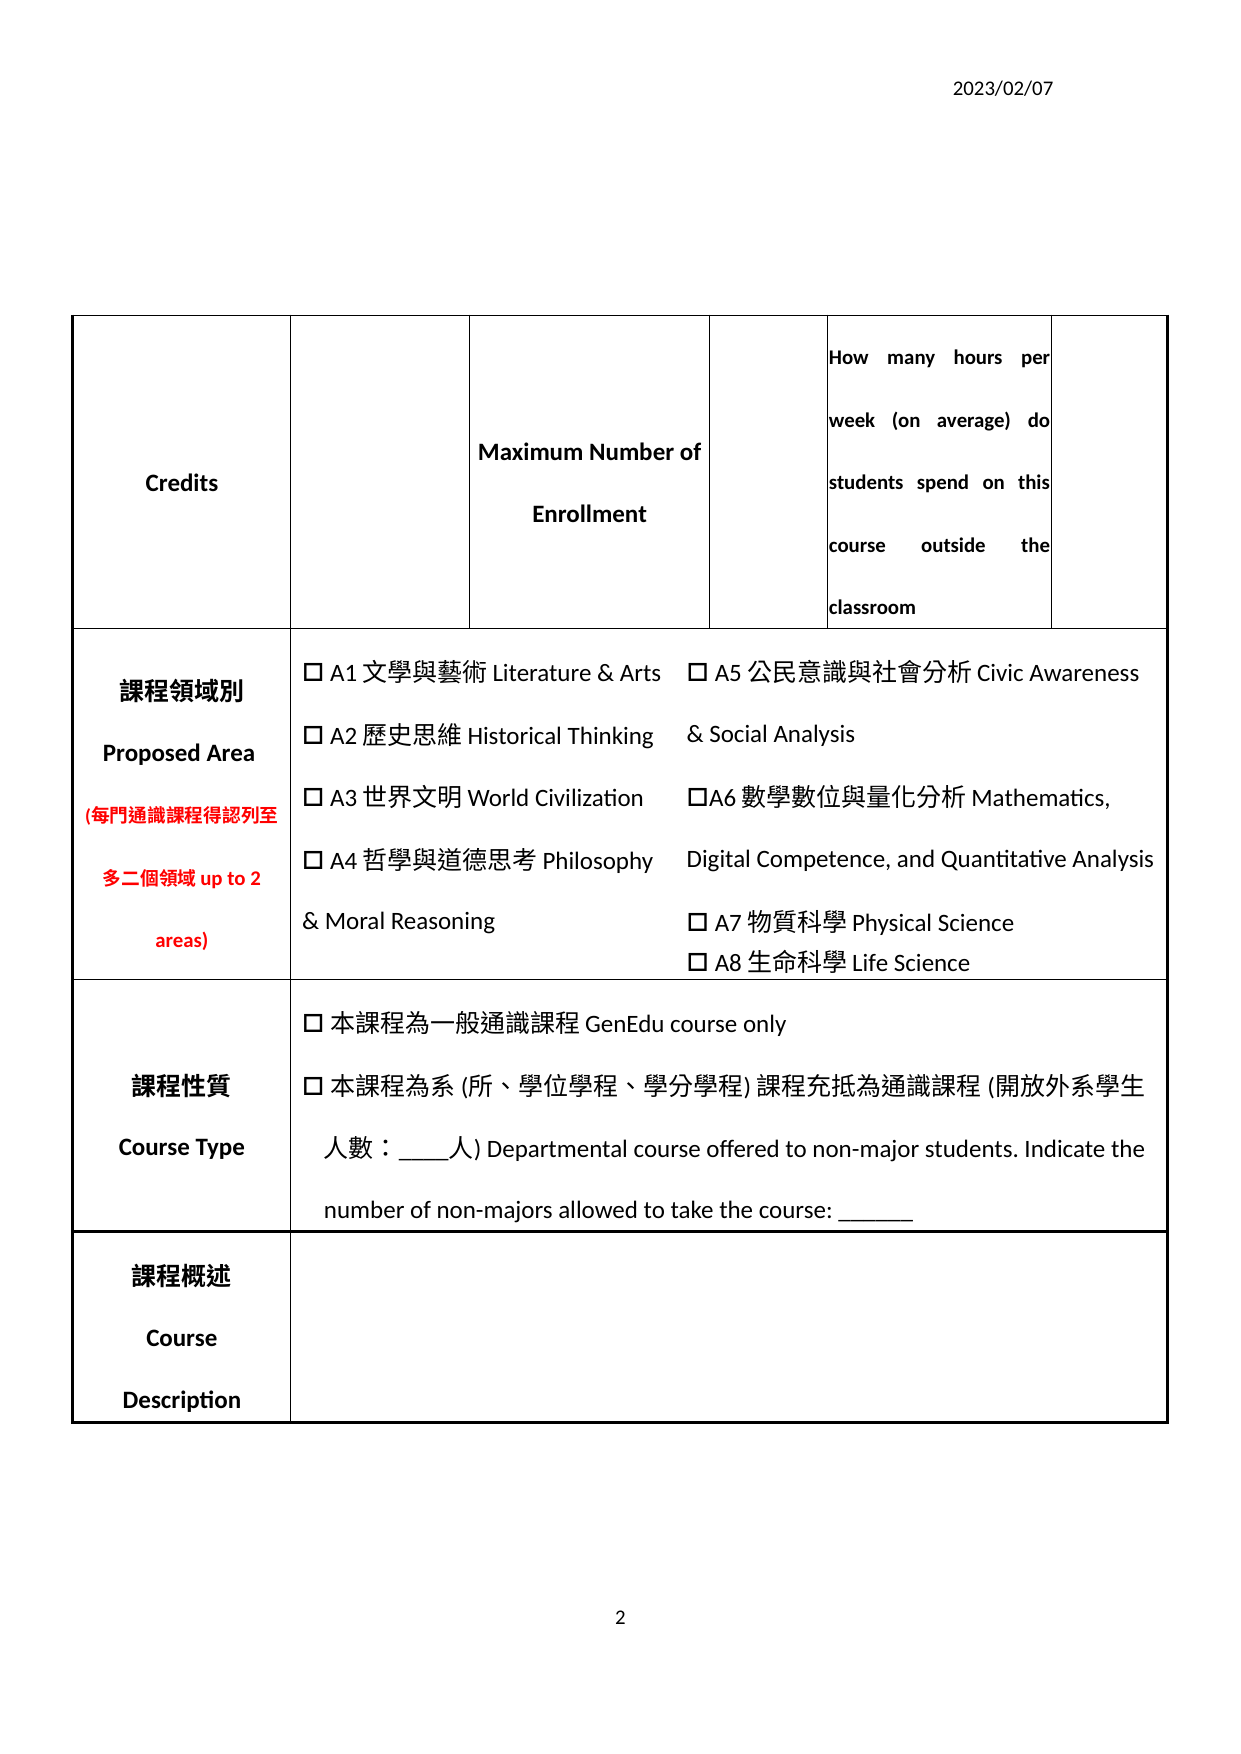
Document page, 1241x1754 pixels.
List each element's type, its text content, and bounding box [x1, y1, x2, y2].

table_cell  A5公民意識與社會分析Civic Awareness & Social Analysis A6數學數位與量化分析Mathematics, Digital Competence, and Quantitative Analysis  A7物質科學Physical Science  A8生命科學Life Science [675, 629, 1166, 979]
table_cell Credits [74, 316, 290, 628]
table_cell How many hours per week (on average) do students spend on this course outside the classroom [828, 316, 1051, 628]
table_cell [710, 316, 827, 628]
table_cell  A1文學與藝術Literature & Arts  A2歷史思維Historical Thinking  A3世界文明World Civilization  A4哲學與道德思考Philosophy & Moral Reasoning [291, 629, 675, 979]
table_cell  本課程為一般通識課程GenEdu course only  本課程為系 (所、學位學程、學分學程) 課程充抵為通識課程 (開放外系學生人數：____人) Departmental course offered to non-major students. Indicate the number of non-majors allowed to take the course: ______ [291, 980, 1166, 1230]
table_cell Maximum Number of Enrollment [470, 316, 709, 628]
table_cell 課程概述 Course Description [74, 1233, 290, 1421]
table_cell [291, 1233, 1166, 1421]
table_cell [291, 316, 469, 628]
table_cell 課程性質 Course Type [74, 980, 290, 1230]
table_cell [1052, 316, 1166, 628]
table_cell 課程領域別 Proposed Area (每門通識課程得認列至多二個領域up to 2 areas) [74, 629, 290, 979]
